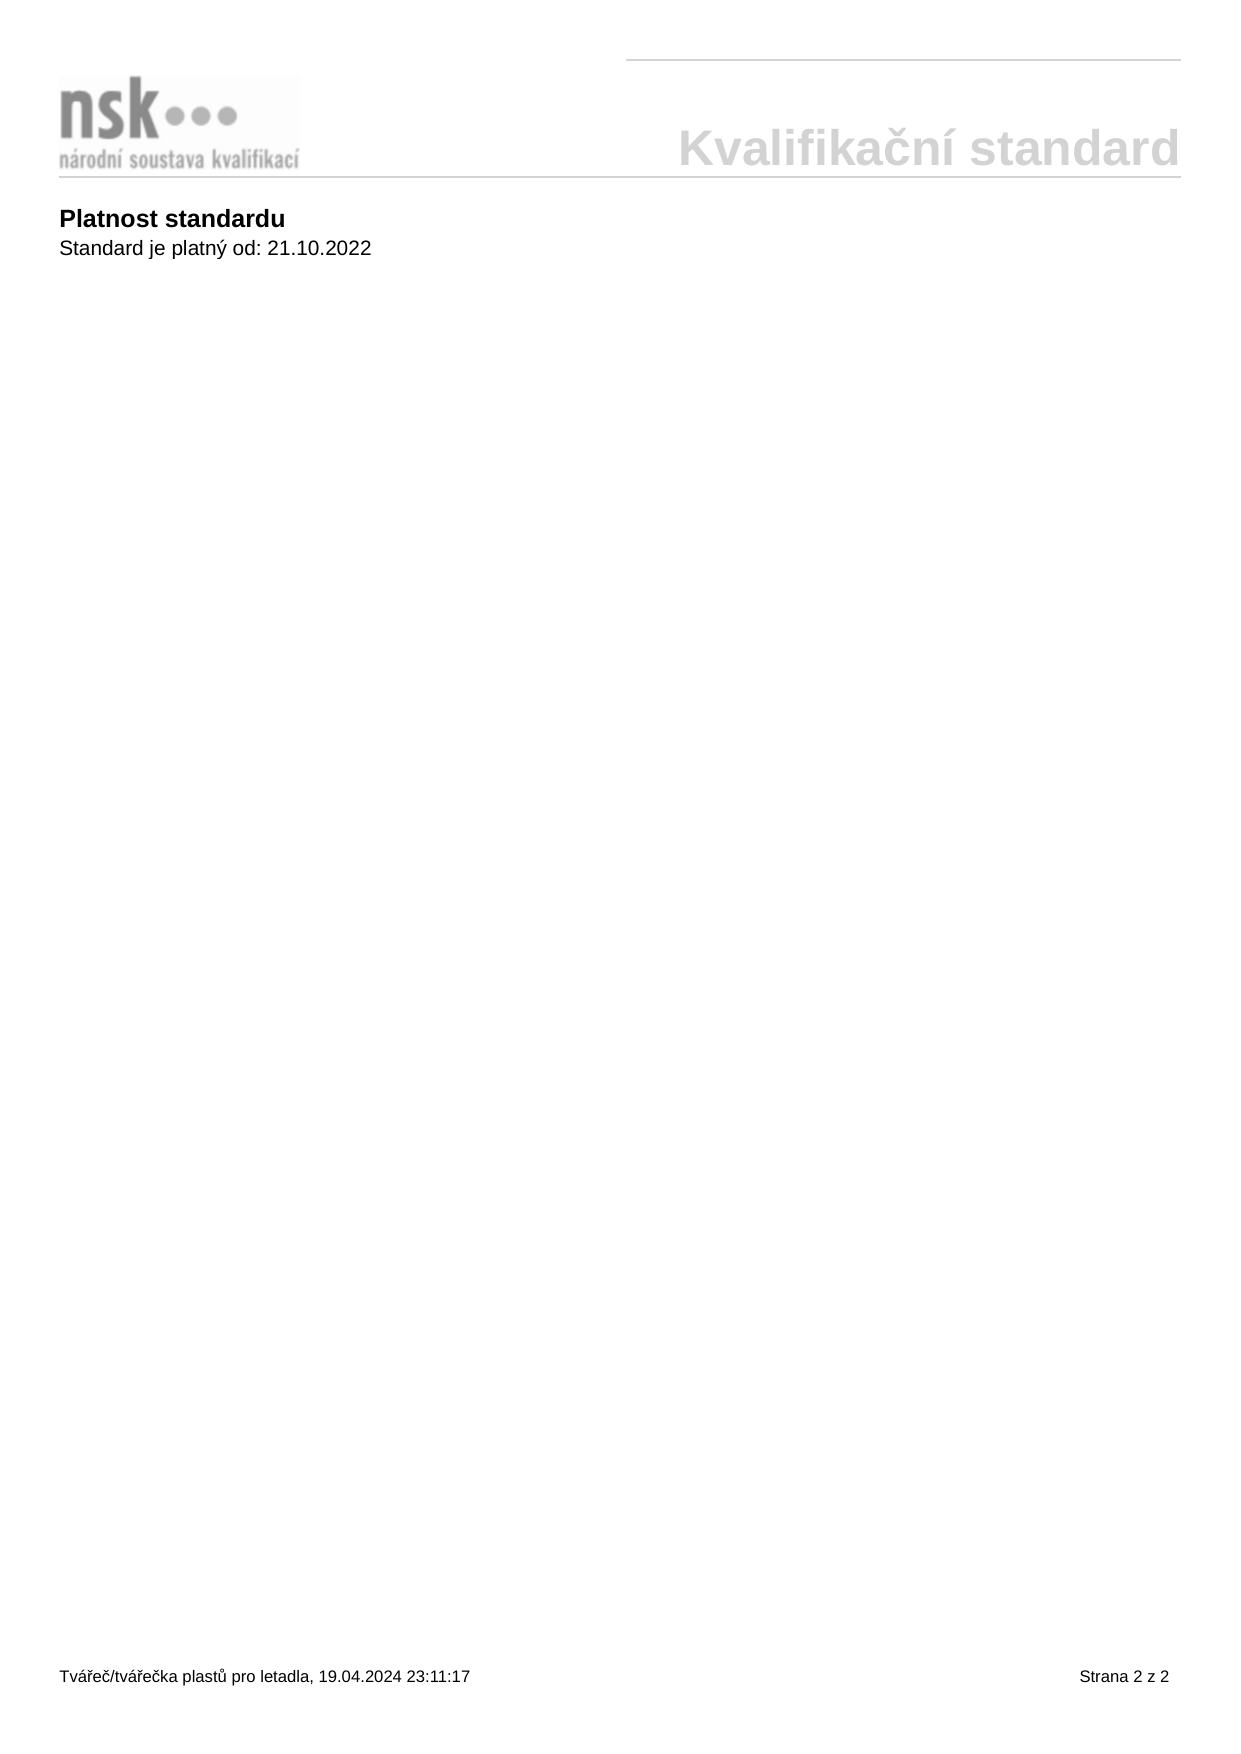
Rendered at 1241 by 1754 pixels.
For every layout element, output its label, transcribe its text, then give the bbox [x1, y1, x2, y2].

table_cell [59, 859, 483, 1159]
table_cell [626, 259, 862, 559]
table_cell [620, 859, 626, 1159]
table_cell [59, 178, 1181, 194]
table_cell [620, 1159, 626, 1409]
table_cell [484, 1409, 620, 1658]
table_cell [1093, 559, 1169, 859]
table_cell [1169, 859, 1181, 1159]
table_cell [484, 1159, 620, 1409]
table_cell Platnost standardu [59, 200, 1181, 236]
table_cell [626, 559, 862, 859]
table_cell [1169, 1409, 1181, 1658]
table_cell [59, 1409, 483, 1658]
table_cell [1169, 1159, 1181, 1409]
table_cell Standard je platný od: 21.10.2022 [59, 236, 1181, 259]
table_cell [59, 259, 483, 559]
table_cell Strana 2 z 2 [862, 1658, 1169, 1694]
table_cell [626, 1159, 862, 1409]
table_cell [862, 559, 1093, 859]
table_cell [59, 559, 483, 859]
table_cell [626, 194, 862, 200]
table_cell [862, 194, 1093, 200]
table_cell [59, 194, 483, 200]
table_cell Kvalifikační standard [626, 61, 1181, 176]
table_cell [1169, 194, 1181, 200]
table_cell [484, 859, 620, 1159]
table_cell [484, 171, 620, 176]
table_cell [1169, 559, 1181, 859]
table_cell [1093, 859, 1169, 1159]
table_cell [1169, 1658, 1181, 1694]
table_cell Tvářeč/tvářečka plastů pro letadla, 19.04.2024 23:11:17 [59, 1658, 862, 1694]
table_cell [59, 171, 483, 176]
table_cell [1093, 1409, 1169, 1658]
table_cell [862, 1409, 1093, 1658]
table_cell [621, 59, 626, 170]
table_cell [484, 259, 620, 559]
table_cell [1093, 194, 1169, 200]
table_cell [484, 194, 620, 200]
table_cell [626, 859, 862, 1159]
table_cell [862, 259, 1093, 559]
table_cell [484, 559, 620, 859]
table_cell [1093, 259, 1169, 559]
table_cell [620, 1409, 626, 1658]
table_cell [620, 559, 626, 859]
table_cell [1093, 1159, 1169, 1409]
table_cell [626, 1409, 862, 1658]
table_cell [862, 859, 1093, 1159]
table_cell [59, 1159, 483, 1409]
table_cell [862, 1159, 1093, 1409]
table_cell [1169, 259, 1181, 559]
picture [58, 59, 621, 171]
table_cell [620, 259, 626, 559]
